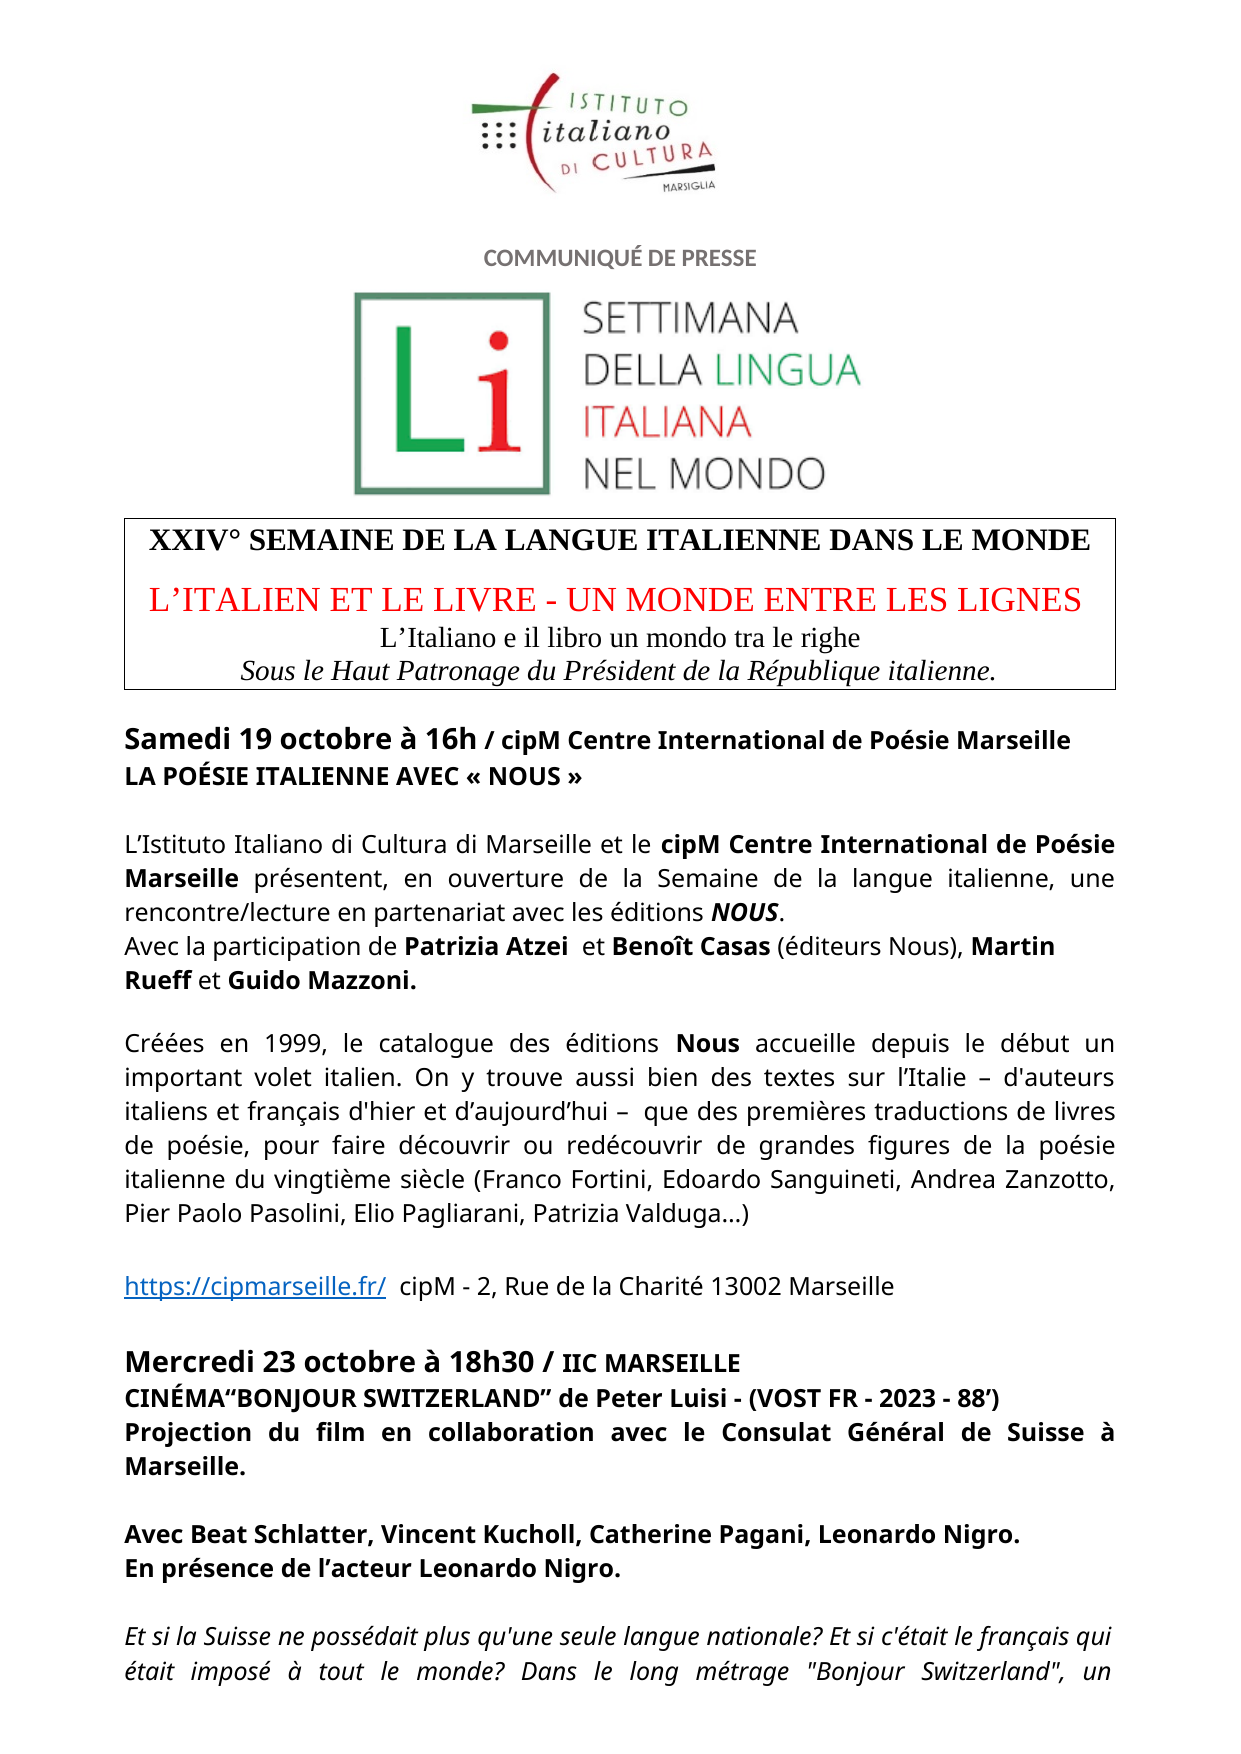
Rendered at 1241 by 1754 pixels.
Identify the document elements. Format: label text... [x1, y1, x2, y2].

text L’Italiano e il libro un mondo tra le righe [125, 617, 1115, 650]
text L’Istituto Italiano di Cultura di Marseille et le cipM Centre International de Poésie Marseille présentent, en ouverture de la Semaine de la langue italienne, une rencontre/lecture en partenariat avec les éditions NOUS. [124, 826, 1116, 929]
text Projection du film en collaboration avec le Consulat Général de Suisse à Marseille. [124, 1415, 1116, 1483]
text Mercredi 23 octobre à 18h30 / IIC MARSEILLE [124, 1341, 1116, 1381]
text Avec Beat Schlatter, Vincent Kucholl, Catherine Pagani, Leonardo Nigro. [124, 1517, 1116, 1551]
text Samedi 19 octobre à 16h / cipM Centre International de Poésie Marseille [124, 719, 1116, 758]
text Avec la participation de Patrizia Atzei et Benoît Casas (éditeurs Nous), Martin Rueff et Guido Mazzoni. [124, 929, 1116, 1025]
text En présence de l’acteur Leonardo Nigro. [124, 1551, 1116, 1585]
text LA POÉSIE ITALIENNE AVEC « NOUS » [124, 758, 1116, 792]
text Sous le Haut Patronage du Président de la République italienne. [125, 650, 1115, 689]
text XXIV° SEMAINE DE LA LANGUE ITALIENNE DANS LE MONDE [125, 519, 1115, 554]
text CINÉMA“BONJOUR SWITZERLAND” de Peter Luisi - (VOST FR - 2023 - 88’) [124, 1381, 1116, 1415]
text Créées en 1999, le catalogue des éditions Nous accueille depuis le début un important volet italien. On y trouve aussi bien des textes sur l’Italie – d'auteurs italiens et français d'hier et d’aujourd’hui – que des premières traductions de livres de poésie, pour faire découvrir ou redécouvrir de grandes figures de la poésie italienne du vingtième siècle (Franco Fortini, Edoardo Sanguineti, Andrea Zanzotto, Pier Paolo Pasolini, Elio Pagliarani, Patrizia Valduga…) [124, 1025, 1116, 1229]
text https://cipmarseille.fr/ cipM - 2, Rue de la Charité 13002 Marseille [124, 1268, 1116, 1331]
text COMMUNIQUÉ DE PRESSE [124, 242, 1116, 273]
text L’ITALIEN ET LE LIVRE - UN MONDE ENTRE LES LIGNES [125, 554, 1115, 617]
text Et si la Suisse ne possédait plus qu'une seule langue nationale? Et si c'était le français qui était imposé à tout le monde? Dans le long métrage "Bonjour Switzerland", un [124, 1619, 1116, 1687]
